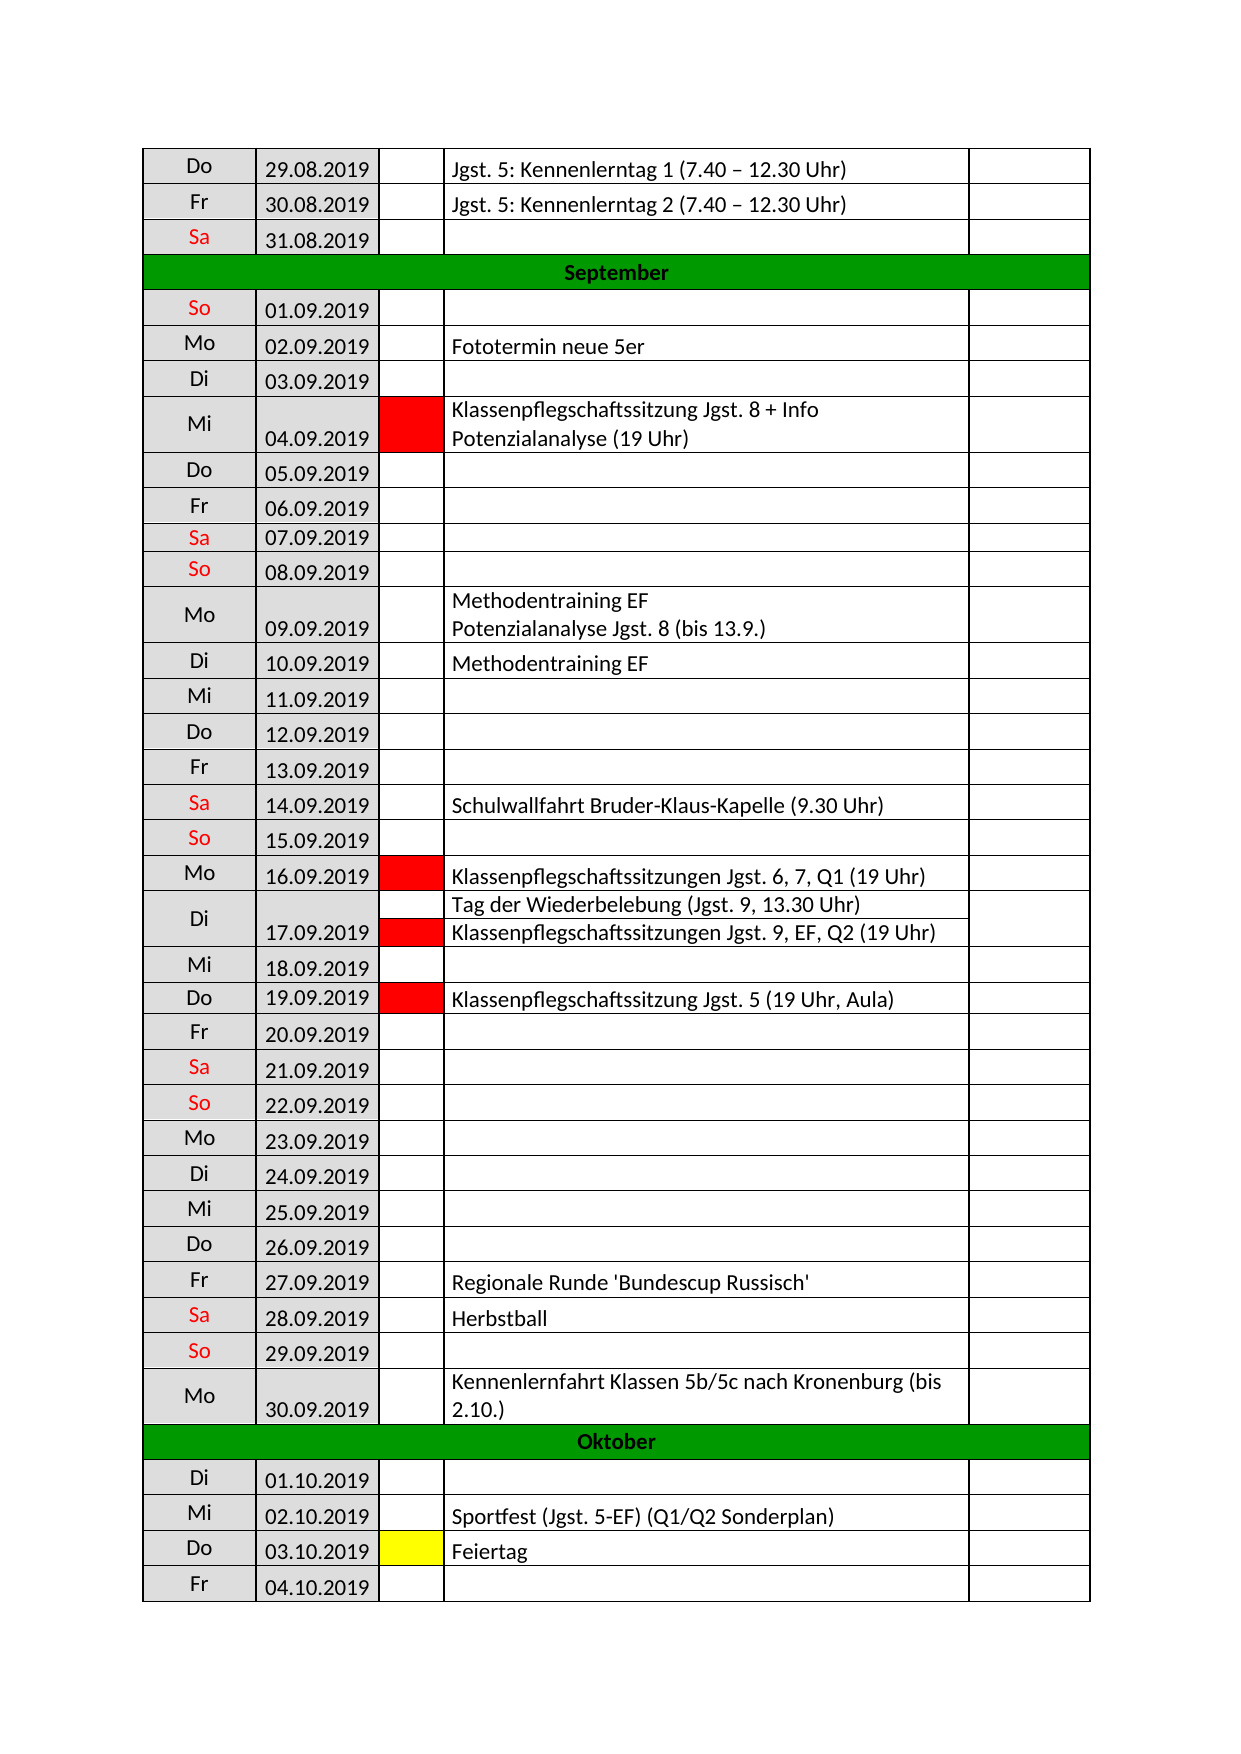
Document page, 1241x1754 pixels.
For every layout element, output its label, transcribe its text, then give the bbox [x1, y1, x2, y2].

table_cell [970, 453, 1089, 487]
table_cell Mi [144, 947, 255, 982]
table_cell Mo [144, 1121, 255, 1155]
table_cell So [144, 1085, 255, 1119]
table_cell [445, 1156, 968, 1190]
table_cell Fr [144, 488, 255, 522]
table_cell Fr [144, 184, 255, 218]
table_cell [970, 524, 1089, 551]
table_cell Mo [144, 856, 255, 890]
table_cell [380, 947, 443, 982]
table_cell 02.10.2019 [257, 1495, 378, 1530]
table_cell [445, 1460, 968, 1494]
table_cell [970, 1227, 1089, 1261]
table_cell Herbstball [445, 1298, 968, 1332]
table_cell Fr [144, 1262, 255, 1297]
table_cell [970, 947, 1089, 982]
table_cell [970, 750, 1089, 784]
table_cell Fototermin neue 5er [445, 326, 968, 360]
table_cell 30.09.2019 [257, 1369, 378, 1423]
table_cell [380, 1495, 443, 1530]
table_cell [380, 1227, 443, 1261]
table_cell 02.09.2019 [257, 326, 378, 360]
table_cell [970, 679, 1089, 713]
table_cell [970, 1531, 1089, 1565]
table_cell Fr [144, 1014, 255, 1049]
table_cell [970, 397, 1089, 452]
table_cell [970, 1014, 1089, 1049]
table_cell 03.10.2019 [257, 1531, 378, 1565]
table_cell [970, 1191, 1089, 1226]
table_cell [970, 184, 1089, 218]
table_cell Regionale Runde 'Bundescup Russisch' [445, 1262, 968, 1297]
table_cell 19.09.2019 [257, 983, 378, 1013]
table_cell [970, 1566, 1089, 1601]
table_cell Mo [144, 587, 255, 642]
table_cell [380, 1085, 443, 1119]
table_cell [445, 820, 968, 855]
table_cell [380, 361, 443, 396]
table_cell 03.09.2019 [257, 361, 378, 396]
table_cell [380, 1566, 443, 1601]
table_cell [380, 290, 443, 325]
table_cell Mi [144, 1191, 255, 1226]
table_cell [380, 643, 443, 678]
table_cell [970, 785, 1089, 819]
table_cell [380, 891, 443, 918]
table_cell Di [144, 1156, 255, 1190]
table_cell [445, 1121, 968, 1155]
table_cell [380, 587, 443, 642]
table_cell [380, 1531, 443, 1565]
table_cell [380, 1050, 443, 1084]
table_cell Do [144, 983, 255, 1013]
table_cell [970, 820, 1089, 855]
table_cell [970, 1298, 1089, 1332]
table_cell 29.09.2019 [257, 1333, 378, 1367]
table_cell Do [144, 714, 255, 748]
table_cell 28.09.2019 [257, 1298, 378, 1332]
table_cell [970, 643, 1089, 678]
table_cell [445, 1566, 968, 1601]
table_cell [445, 750, 968, 784]
table_cell Oktober [144, 1425, 1089, 1459]
table_cell 13.09.2019 [257, 750, 378, 784]
table_cell Mi [144, 1495, 255, 1530]
table_cell 30.08.2019 [257, 184, 378, 218]
table_cell Do [144, 1531, 255, 1565]
table_cell [970, 587, 1089, 642]
table_cell [445, 714, 968, 748]
table_cell [380, 983, 443, 1013]
table_cell 22.09.2019 [257, 1085, 378, 1119]
table_cell [970, 290, 1089, 325]
table_cell Feiertag [445, 1531, 968, 1565]
table_cell [445, 679, 968, 713]
table_cell Sa [144, 220, 255, 254]
table_cell 16.09.2019 [257, 856, 378, 890]
table_cell 26.09.2019 [257, 1227, 378, 1261]
table_cell [380, 1262, 443, 1297]
table_cell [970, 552, 1089, 586]
table_cell [380, 820, 443, 855]
table_cell 09.09.2019 [257, 587, 378, 642]
table_cell [380, 1369, 443, 1423]
table_cell 18.09.2019 [257, 947, 378, 982]
table_cell [970, 220, 1089, 254]
table_cell [380, 397, 443, 452]
table_cell [445, 1014, 968, 1049]
table_cell [380, 1014, 443, 1049]
table_cell Klassenpflegschaftssitzung Jgst. 8 + Info Potenzialanalyse (19 Uhr) [445, 397, 968, 452]
table_cell Do [144, 149, 255, 183]
table_cell 25.09.2019 [257, 1191, 378, 1226]
table_cell Di [144, 891, 255, 946]
table_cell [445, 1333, 968, 1367]
table_cell [445, 488, 968, 522]
table_cell Tag der Wiederbelebung (Jgst. 9, 13.30 Uhr) [445, 891, 968, 918]
table_cell Mo [144, 326, 255, 360]
table_cell Sa [144, 785, 255, 819]
table_cell [970, 714, 1089, 748]
table_cell [445, 290, 968, 325]
table_cell 01.10.2019 [257, 1460, 378, 1494]
table_cell Mi [144, 397, 255, 452]
table_cell 21.09.2019 [257, 1050, 378, 1084]
table_cell [970, 326, 1089, 360]
table_cell 07.09.2019 [257, 524, 378, 551]
table_cell Fr [144, 750, 255, 784]
table_cell [445, 524, 968, 551]
table_cell 27.09.2019 [257, 1262, 378, 1297]
table_cell [970, 1333, 1089, 1367]
table_cell [380, 1121, 443, 1155]
table_cell Kennenlernfahrt Klassen 5b/5c nach Kronenburg (bis 2.10.) [445, 1369, 968, 1423]
table_cell Schulwallfahrt Bruder-Klaus-Kapelle (9.30 Uhr) [445, 785, 968, 819]
table_cell So [144, 552, 255, 586]
table_cell [380, 856, 443, 890]
table_cell Methodentraining EF Potenzialanalyse Jgst. 8 (bis 13.9.) [445, 587, 968, 642]
table_cell [970, 1369, 1089, 1423]
table_cell [970, 856, 1089, 890]
table_cell [970, 488, 1089, 522]
table_cell Sa [144, 1050, 255, 1084]
table_cell September [144, 255, 1089, 289]
table_cell [380, 1298, 443, 1332]
table_cell 23.09.2019 [257, 1121, 378, 1155]
table_cell 17.09.2019 [257, 891, 378, 946]
table_cell [970, 983, 1089, 1013]
table_cell [380, 1191, 443, 1226]
table_cell 24.09.2019 [257, 1156, 378, 1190]
table_cell [380, 326, 443, 360]
table_cell 01.09.2019 [257, 290, 378, 325]
table_cell [380, 919, 443, 946]
table_cell 04.09.2019 [257, 397, 378, 452]
table_cell [380, 1333, 443, 1367]
table_cell 05.09.2019 [257, 453, 378, 487]
table_cell [380, 184, 443, 218]
table_cell So [144, 290, 255, 325]
table_cell So [144, 820, 255, 855]
table_cell [380, 714, 443, 748]
table_cell 04.10.2019 [257, 1566, 378, 1601]
table_cell [970, 1085, 1089, 1119]
table_cell [380, 785, 443, 819]
table_cell [445, 947, 968, 982]
table_cell Di [144, 1460, 255, 1494]
table_cell 29.08.2019 [257, 149, 378, 183]
table_cell 06.09.2019 [257, 488, 378, 522]
table_cell [970, 1156, 1089, 1190]
table_cell Klassenpflegschaftssitzungen Jgst. 9, EF, Q2 (19 Uhr) [445, 919, 968, 946]
table_cell [445, 1227, 968, 1261]
table_cell 14.09.2019 [257, 785, 378, 819]
table_cell Fr [144, 1566, 255, 1601]
table_cell [445, 220, 968, 254]
table_cell So [144, 1333, 255, 1367]
table_cell Mo [144, 1369, 255, 1423]
table_cell [380, 220, 443, 254]
table_cell [970, 361, 1089, 396]
table_cell [445, 453, 968, 487]
table_cell [380, 1460, 443, 1494]
table_cell Sa [144, 524, 255, 551]
table_cell 20.09.2019 [257, 1014, 378, 1049]
table_cell [380, 488, 443, 522]
table_cell Di [144, 643, 255, 678]
table_cell Do [144, 1227, 255, 1261]
table_cell 31.08.2019 [257, 220, 378, 254]
table_cell 11.09.2019 [257, 679, 378, 713]
table_cell 15.09.2019 [257, 820, 378, 855]
table_cell Mi [144, 679, 255, 713]
table_cell [970, 1121, 1089, 1155]
table_cell 08.09.2019 [257, 552, 378, 586]
table_cell [970, 891, 1089, 946]
table_cell [970, 1050, 1089, 1084]
table_cell Jgst. 5: Kennenlerntag 1 (7.40 – 12.30 Uhr) [445, 149, 968, 183]
table_cell [445, 552, 968, 586]
table_cell [380, 750, 443, 784]
table_cell [380, 679, 443, 713]
table_cell [970, 149, 1089, 183]
table_cell [380, 552, 443, 586]
table_cell [380, 524, 443, 551]
table_cell [445, 361, 968, 396]
table_cell Sa [144, 1298, 255, 1332]
table_cell [380, 149, 443, 183]
table_cell [445, 1050, 968, 1084]
table_cell [380, 1156, 443, 1190]
table_cell [445, 1191, 968, 1226]
table_cell [970, 1495, 1089, 1530]
table_cell Methodentraining EF [445, 643, 968, 678]
table_cell Do [144, 453, 255, 487]
table_cell 12.09.2019 [257, 714, 378, 748]
table_cell Klassenpflegschaftssitzung Jgst. 5 (19 Uhr, Aula) [445, 983, 968, 1013]
table_cell [970, 1460, 1089, 1494]
table_cell Jgst. 5: Kennenlerntag 2 (7.40 – 12.30 Uhr) [445, 184, 968, 218]
table_cell Di [144, 361, 255, 396]
table_cell Klassenpflegschaftssitzungen Jgst. 6, 7, Q1 (19 Uhr) [445, 856, 968, 890]
table_cell [970, 1262, 1089, 1297]
table_cell [380, 453, 443, 487]
table_cell [445, 1085, 968, 1119]
table_cell Sportfest (Jgst. 5-EF) (Q1/Q2 Sonderplan) [445, 1495, 968, 1530]
table_cell 10.09.2019 [257, 643, 378, 678]
